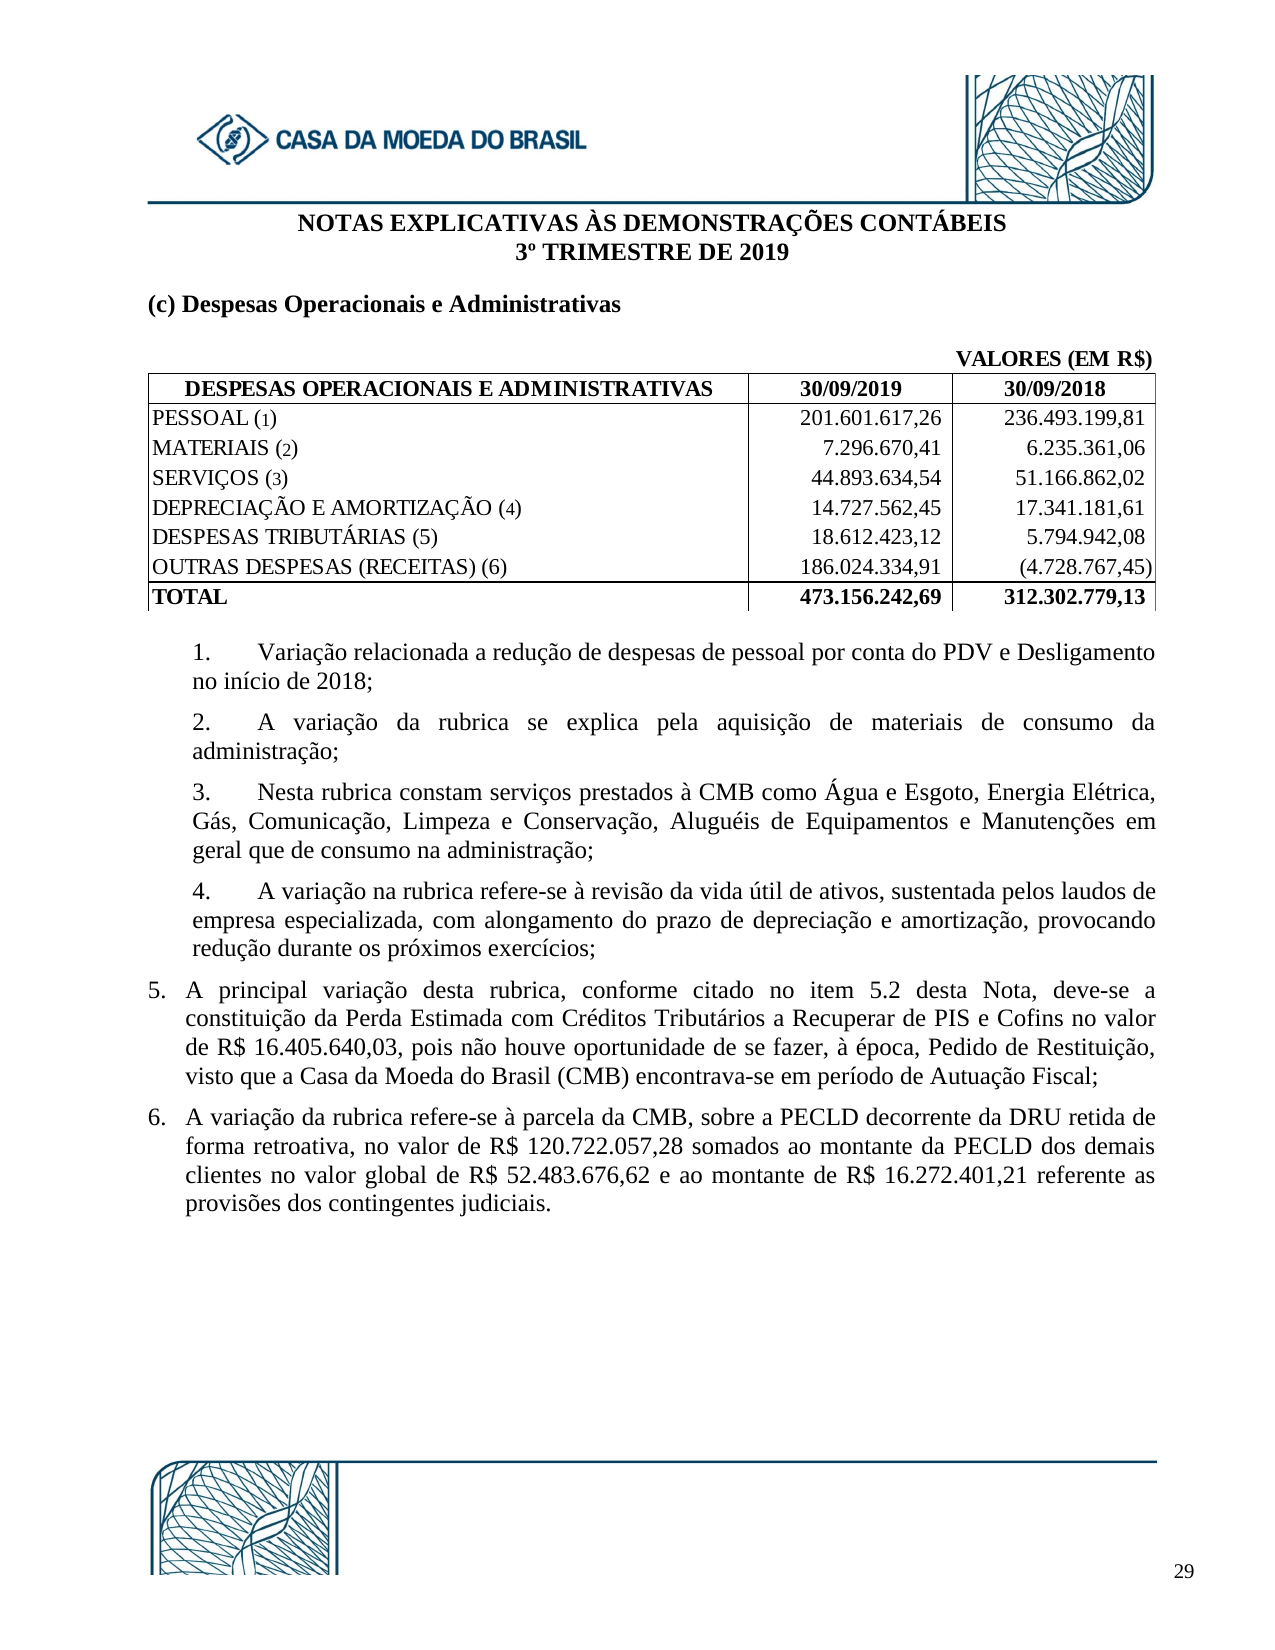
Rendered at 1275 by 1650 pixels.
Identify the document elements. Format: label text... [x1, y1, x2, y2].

text (c) Despesas Operacionais e Administrativas [148, 289, 1157, 318]
list A variação da rubrica refere-se à parcela da CMB, sobre a PECLD decorrente da DRU retida de forma retroativa, no valor de R$ 120.722.057,28 somados ao montante da PECLD dos demais clientes no valor global de R$ 52.483.676,62 e ao montante de R$ 16.272.401,21 referente as provisões dos contingentes judiciais. [148, 1102, 1157, 1217]
list Variação relacionada a redução de despesas de pessoal por conta do PDV e Desligamento no início de 2018; [192, 637, 1157, 695]
list A variação da rubrica se explica pela aquisição de materiais de consumo da administração; [192, 707, 1157, 765]
list A variação na rubrica refere-se à revisão da vida útil de ativos, sustentada pelos laudos de empresa especializada, com alongamento do prazo de depreciação e amortização, provocando redução durante os próximos exercícios; [192, 876, 1157, 962]
list Nesta rubrica constam serviços prestados à CMB como Água e Esgoto, Energia Elétrica, Gás, Comunicação, Limpeza e Conservação, Aluguéis de Equipamentos e Manutenções em geral que de consumo na administração; [192, 777, 1157, 863]
list A principal variação desta rubrica, conforme citado no item 5.2 desta Nota, deve-se a constituição da Perda Estimada com Créditos Tributários a Recuperar de PIS e Cofins no valor de R$ 16.405.640,03, pois não houve oportunidade de se fazer, à época, Pedido de Restituição, visto que a Casa da Moeda do Brasil (CMB) encontrava-se em período de Autuação Fiscal; [148, 975, 1157, 1090]
